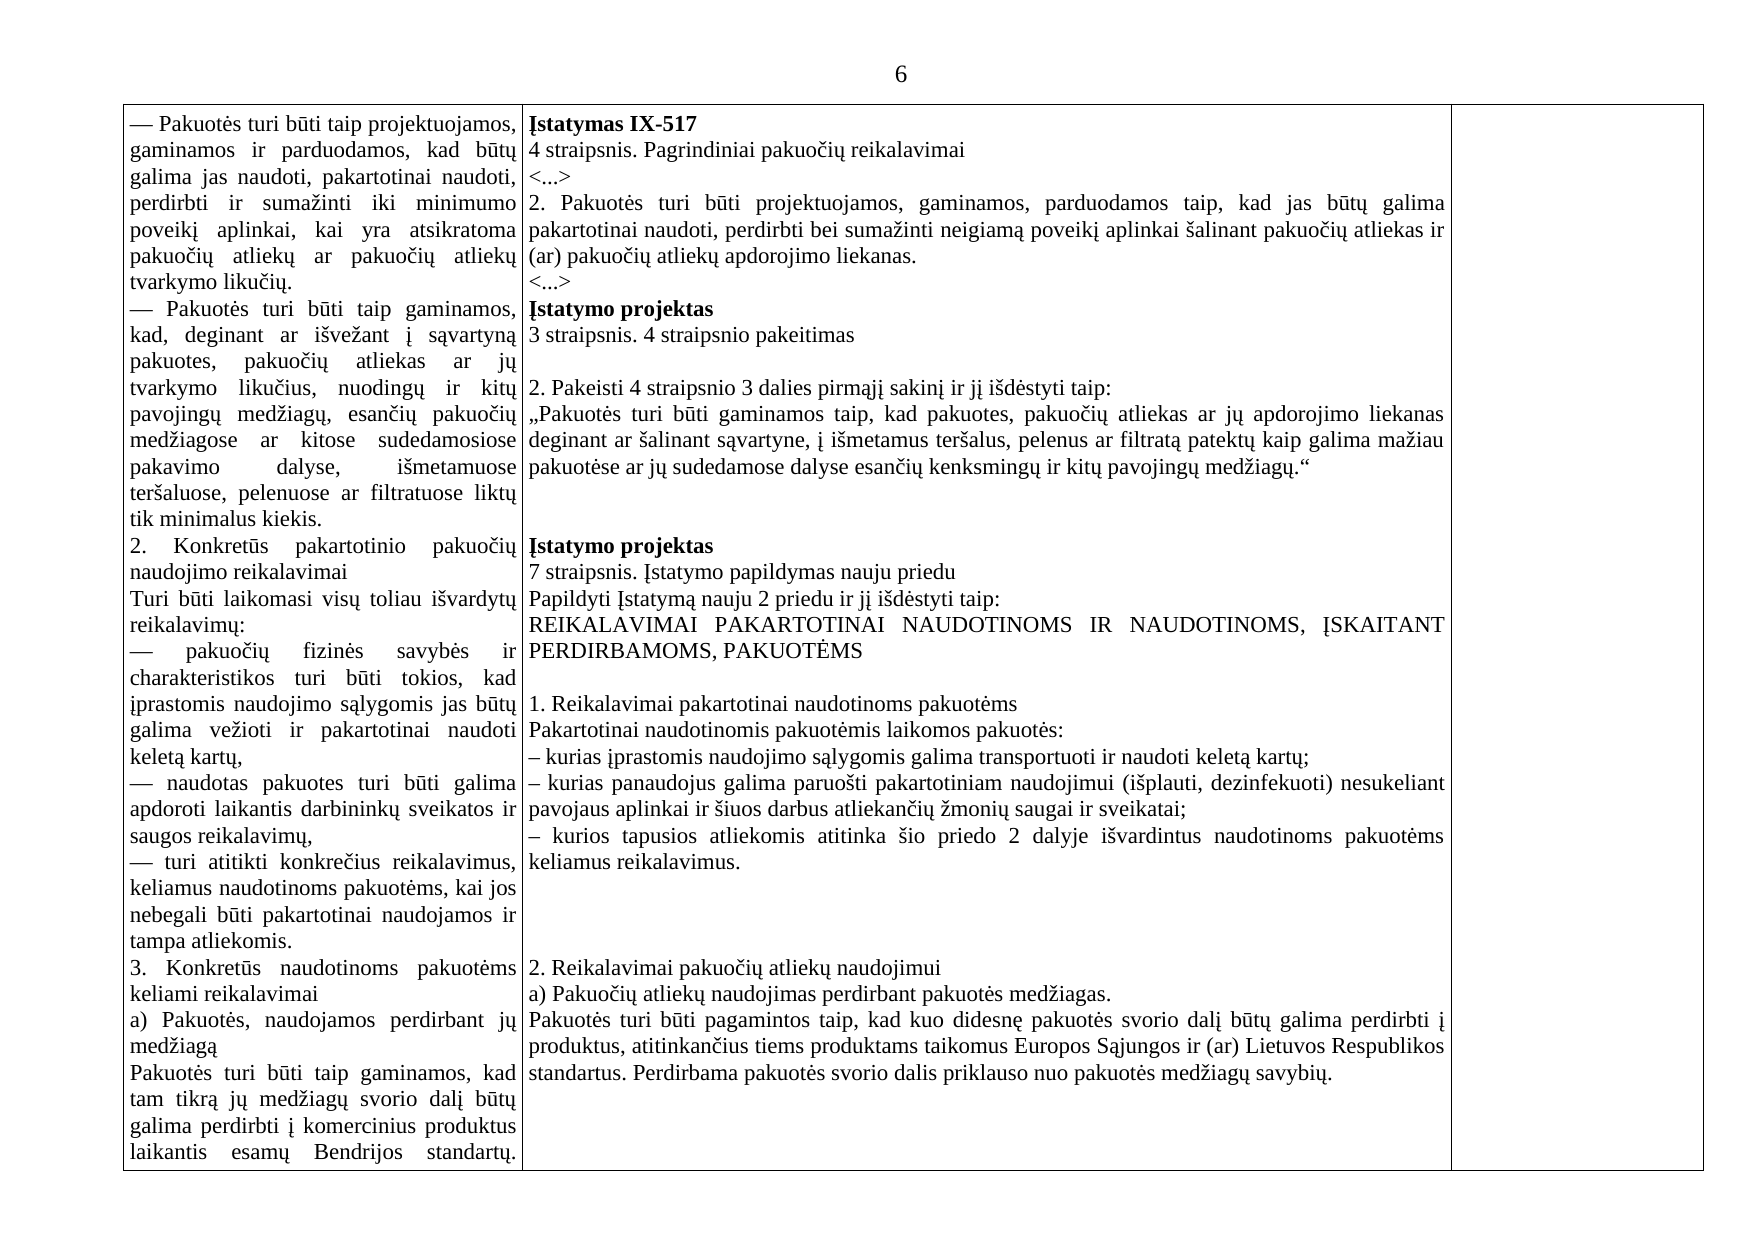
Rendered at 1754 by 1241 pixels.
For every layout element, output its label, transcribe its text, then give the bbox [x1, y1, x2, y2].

table_cell — Pakuotės turi būti taip projektuojamos, gaminamos ir parduodamos, kad būtų galima jas naudoti, pakartotinai naudoti, perdirbti ir sumažinti iki minimumo poveikį aplinkai, kai yra atsikratoma pakuočių atliekų ar pakuočių atliekų tvarkymo likučių. — Pakuotės turi būti taip gaminamos, kad, deginant ar išvežant į sąvartyną pakuotes, pakuočių atliekas ar jų tvarkymo likučius, nuodingų ir kitų pavojingų medžiagų, esančių pakuočių medžiagose ar kitose sudedamosiose pakavimo dalyse, išmetamuose teršaluose, pelenuose ar filtratuose liktų tik minimalus kiekis. 2. Konkretūs pakartotinio pakuočių naudojimo reikalavimai Turi būti laikomasi visų toliau išvardytų reikalavimų: — pakuočių fizinės savybės ir charakteristikos turi būti tokios, kad įprastomis naudojimo sąlygomis jas būtų galima vežioti ir pakartotinai naudoti keletą kartų, — naudotas pakuotes turi būti galima apdoroti laikantis darbininkų sveikatos ir saugos reikalavimų, — turi atitikti konkrečius reikalavimus, keliamus naudotinoms pakuotėms, kai jos nebegali būti pakartotinai naudojamos ir tampa atliekomis. 3. Konkretūs naudotinoms pakuotėms keliami reikalavimai a) Pakuotės, naudojamos perdirbant jų medžiagą Pakuotės turi būti taip gaminamos, kad tam tikrą jų medžiagų svorio dalį būtų galima perdirbti į komercinius produktus laikantis esamų Bendrijos standartų. [124, 105, 522, 1170]
table_cell [1452, 105, 1703, 1170]
table_cell Įstatymas IX-517 4 straipsnis. Pagrindiniai pakuočių reikalavimai <...> 2. Pakuotės turi būti projektuojamos, gaminamos, parduodamos taip, kad jas būtų galima pakartotinai naudoti, perdirbti bei sumažinti neigiamą poveikį aplinkai šalinant pakuočių atliekas ir (ar) pakuočių atliekų apdorojimo liekanas. <...> Įstatymo projektas 3 straipsnis. 4 straipsnio pakeitimas 2. Pakeisti 4 straipsnio 3 dalies pirmąjį sakinį ir jį išdėstyti taip: „Pakuotės turi būti gaminamos taip, kad pakuotes, pakuočių atliekas ar jų apdorojimo liekanas deginant ar šalinant sąvartyne, į išmetamus teršalus, pelenus ar filtratą patektų kaip galima mažiau pakuotėse ar jų sudedamose dalyse esančių kenksmingų ir kitų pavojingų medžiagų.“ Įstatymo projektas 7 straipsnis. Įstatymo papildymas nauju priedu Papildyti Įstatymą nauju 2 priedu ir jį išdėstyti taip: REIKALAVIMAI PAKARTOTINAI NAUDOTINOMS IR NAUDOTINOMS, ĮSKAITANT PERDIRBAMOMS, PAKUOTĖMS 1. Reikalavimai pakartotinai naudotinoms pakuotėms Pakartotinai naudotinomis pakuotėmis laikomos pakuotės: – kurias įprastomis naudojimo sąlygomis galima transportuoti ir naudoti keletą kartų; – kurias panaudojus galima paruošti pakartotiniam naudojimui (išplauti, dezinfekuoti) nesukeliant pavojaus aplinkai ir šiuos darbus atliekančių žmonių saugai ir sveikatai; – kurios tapusios atliekomis atitinka šio priedo 2 dalyje išvardintus naudotinoms pakuotėms keliamus reikalavimus. 2. Reikalavimai pakuočių atliekų naudojimui a) Pakuočių atliekų naudojimas perdirbant pakuotės medžiagas. Pakuotės turi būti pagamintos taip, kad kuo didesnę pakuotės svorio dalį būtų galima perdirbti į produktus, atitinkančius tiems produktams taikomus Europos Sąjungos ir (ar) Lietuvos Respublikos standartus. Perdirbama pakuotės svorio dalis priklauso nuo pakuotės medžiagų savybių. [523, 105, 1451, 1170]
